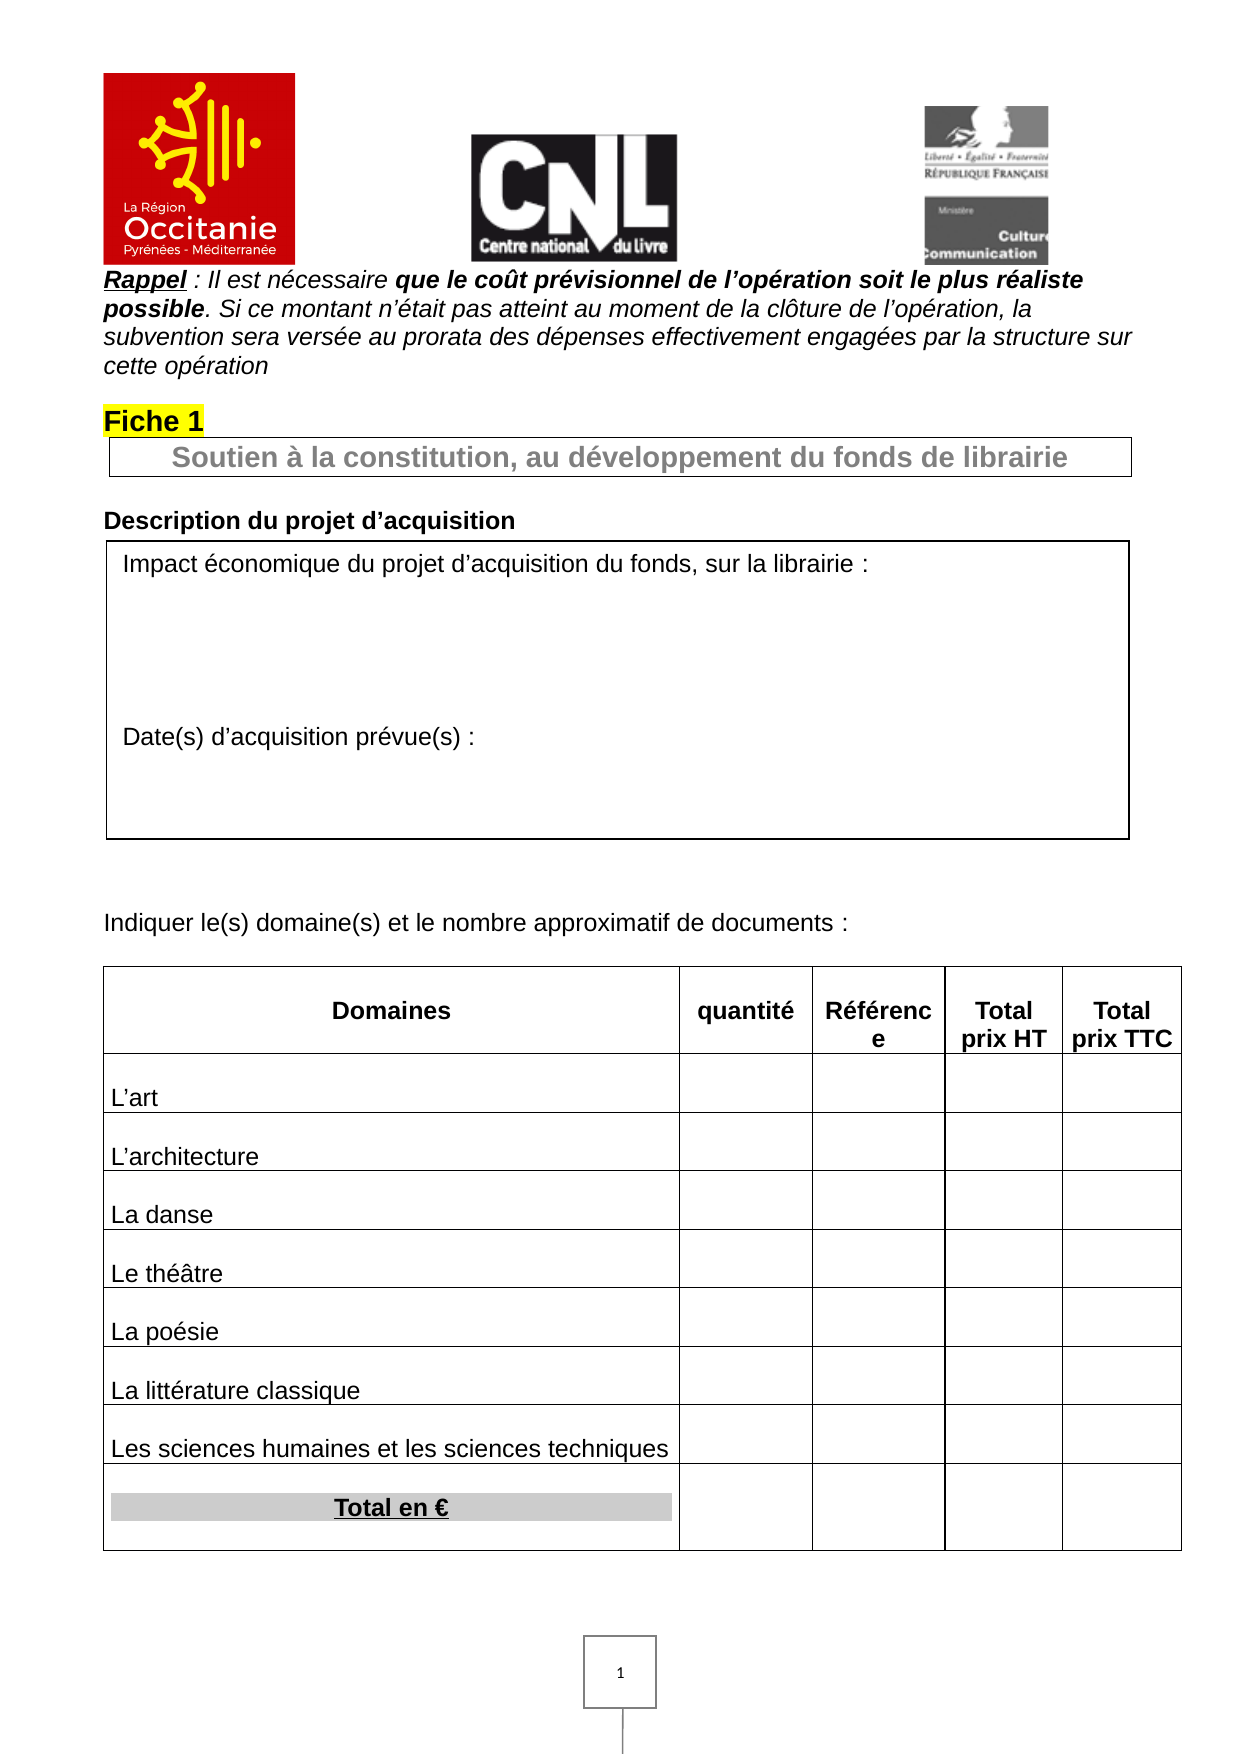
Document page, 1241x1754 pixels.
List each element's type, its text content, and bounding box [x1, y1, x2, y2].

table_cell [946, 1113, 1062, 1170]
table_cell [946, 1288, 1062, 1346]
text Fiche 1 [103, 404, 1137, 437]
table_cell [680, 1171, 812, 1229]
table_cell [813, 1171, 944, 1229]
table_cell [1063, 1054, 1181, 1112]
table_header Domaines [104, 967, 679, 1053]
text Impact économique du projet d’acquisition du fonds, sur la librairie : [122, 549, 1113, 578]
text Indiquer le(s) domaine(s) et le nombre approximatif de documents : [103, 908, 1137, 937]
table_cell [680, 1405, 812, 1463]
table_cell La littérature classique [104, 1347, 679, 1404]
table_cell [813, 1288, 944, 1346]
table_cell [1063, 1464, 1181, 1550]
table_cell L’art [104, 1054, 679, 1112]
table_cell [1063, 1405, 1181, 1463]
table_cell [680, 1464, 812, 1550]
table_header quantité [680, 967, 812, 1053]
table_cell [680, 1230, 812, 1287]
table_cell L’architecture [104, 1113, 679, 1170]
table_cell [813, 1405, 944, 1463]
table_header Référence [813, 967, 944, 1053]
table_cell [813, 1113, 944, 1170]
table_cell [946, 1347, 1062, 1404]
picture [103, 73, 295, 265]
table_cell La danse [104, 1171, 679, 1229]
table_cell [946, 1230, 1062, 1287]
picture [470, 130, 682, 265]
table_cell [946, 1054, 1062, 1112]
table_cell [813, 1347, 944, 1404]
text Date(s) d’acquisition prévue(s) : [122, 722, 1113, 751]
table_cell [813, 1230, 944, 1287]
table_cell [1063, 1230, 1181, 1287]
table_cell [946, 1405, 1062, 1463]
table_cell [1063, 1171, 1181, 1229]
text Rappel : Il est nécessaire que le coût prévisionnel de l’opération soit le plus réaliste possible. Si ce montant n’était pas atteint au moment de la clôture de l’opération, la subvention sera versée au prorata des dépenses effectivement engagées par la structure sur cette opération [103, 265, 1137, 380]
table_cell [1063, 1288, 1181, 1346]
table_cell [680, 1288, 812, 1346]
table_cell [1063, 1113, 1181, 1170]
table_cell [946, 1171, 1062, 1229]
text Soutien à la constitution, au développement du fonds de librairie [110, 438, 1131, 476]
table_cell [946, 1464, 1062, 1550]
table_cell Les sciences humaines et les sciences techniques [104, 1405, 679, 1463]
table_cell [813, 1054, 944, 1112]
table_cell Le théâtre [104, 1230, 679, 1287]
table_header Total prix HT [946, 967, 1062, 1053]
table_header Total prix TTC [1063, 967, 1181, 1053]
table_cell [813, 1464, 944, 1550]
table_cell [1063, 1347, 1181, 1404]
table_cell La poésie [104, 1288, 679, 1346]
table_cell [680, 1347, 812, 1404]
table_cell [680, 1113, 812, 1170]
table_cell Total en € [104, 1464, 679, 1550]
table_cell [680, 1054, 812, 1112]
text Description du projet d’acquisition [103, 506, 1137, 534]
